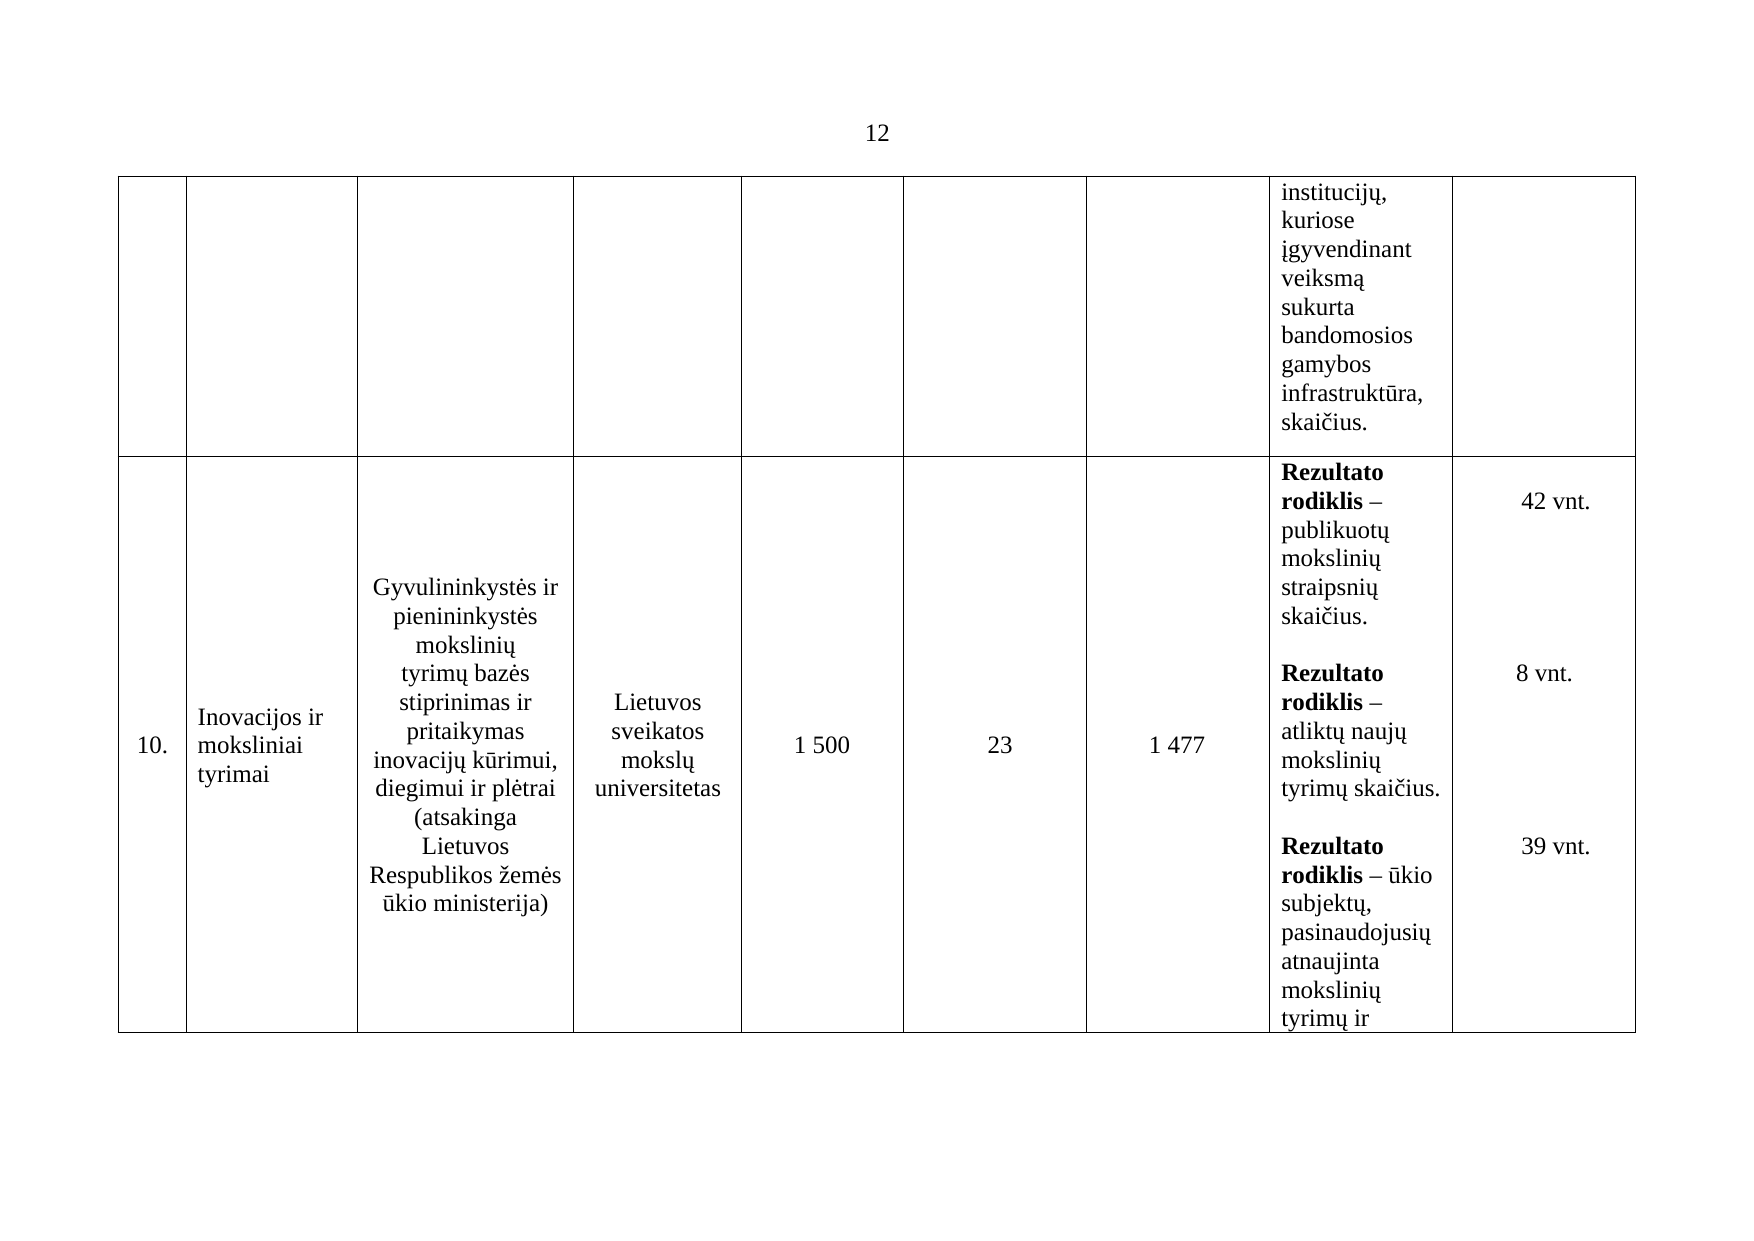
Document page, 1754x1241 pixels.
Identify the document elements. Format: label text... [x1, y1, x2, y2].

table_cell 42 vnt. 8 vnt. 39 vnt. [1453, 457, 1635, 1032]
table_cell [187, 177, 357, 456]
table_cell [742, 177, 903, 456]
table_cell [358, 177, 573, 456]
table_cell [119, 177, 186, 456]
table_cell Rezultato rodiklis – publikuotų mokslinių straipsnių skaičius. Rezultato rodiklis – atliktų naujų mokslinių tyrimų skaičius. Rezultato rodiklis – ūkio subjektų, pasinaudojusių atnaujinta mokslinių tyrimų ir [1270, 457, 1452, 1032]
table_cell [574, 177, 741, 456]
table_cell institucijų, kuriose įgyvendinant veiksmą sukurta bandomosios gamybos infrastruktūra, skaičius. [1270, 177, 1452, 456]
table_cell Lietuvos sveikatos mokslų universitetas [574, 457, 741, 1032]
table_cell [1453, 177, 1635, 456]
table_cell Inovacijos ir moksliniai tyrimai [187, 457, 357, 1032]
table_cell Gyvulininkystės ir pienininkystės mokslinių tyrimų bazės stiprinimas ir pritaikymas inovacijų kūrimui, diegimui ir plėtrai (atsakinga Lietuvos Respublikos žemės ūkio ministerija) [358, 457, 573, 1032]
table_cell 1 500 [742, 457, 903, 1032]
table_cell [904, 177, 1086, 456]
table_cell [1087, 177, 1269, 456]
table_cell 10. [119, 457, 186, 1032]
table_cell 23 [904, 457, 1086, 1032]
table_cell 1 477 [1087, 457, 1269, 1032]
